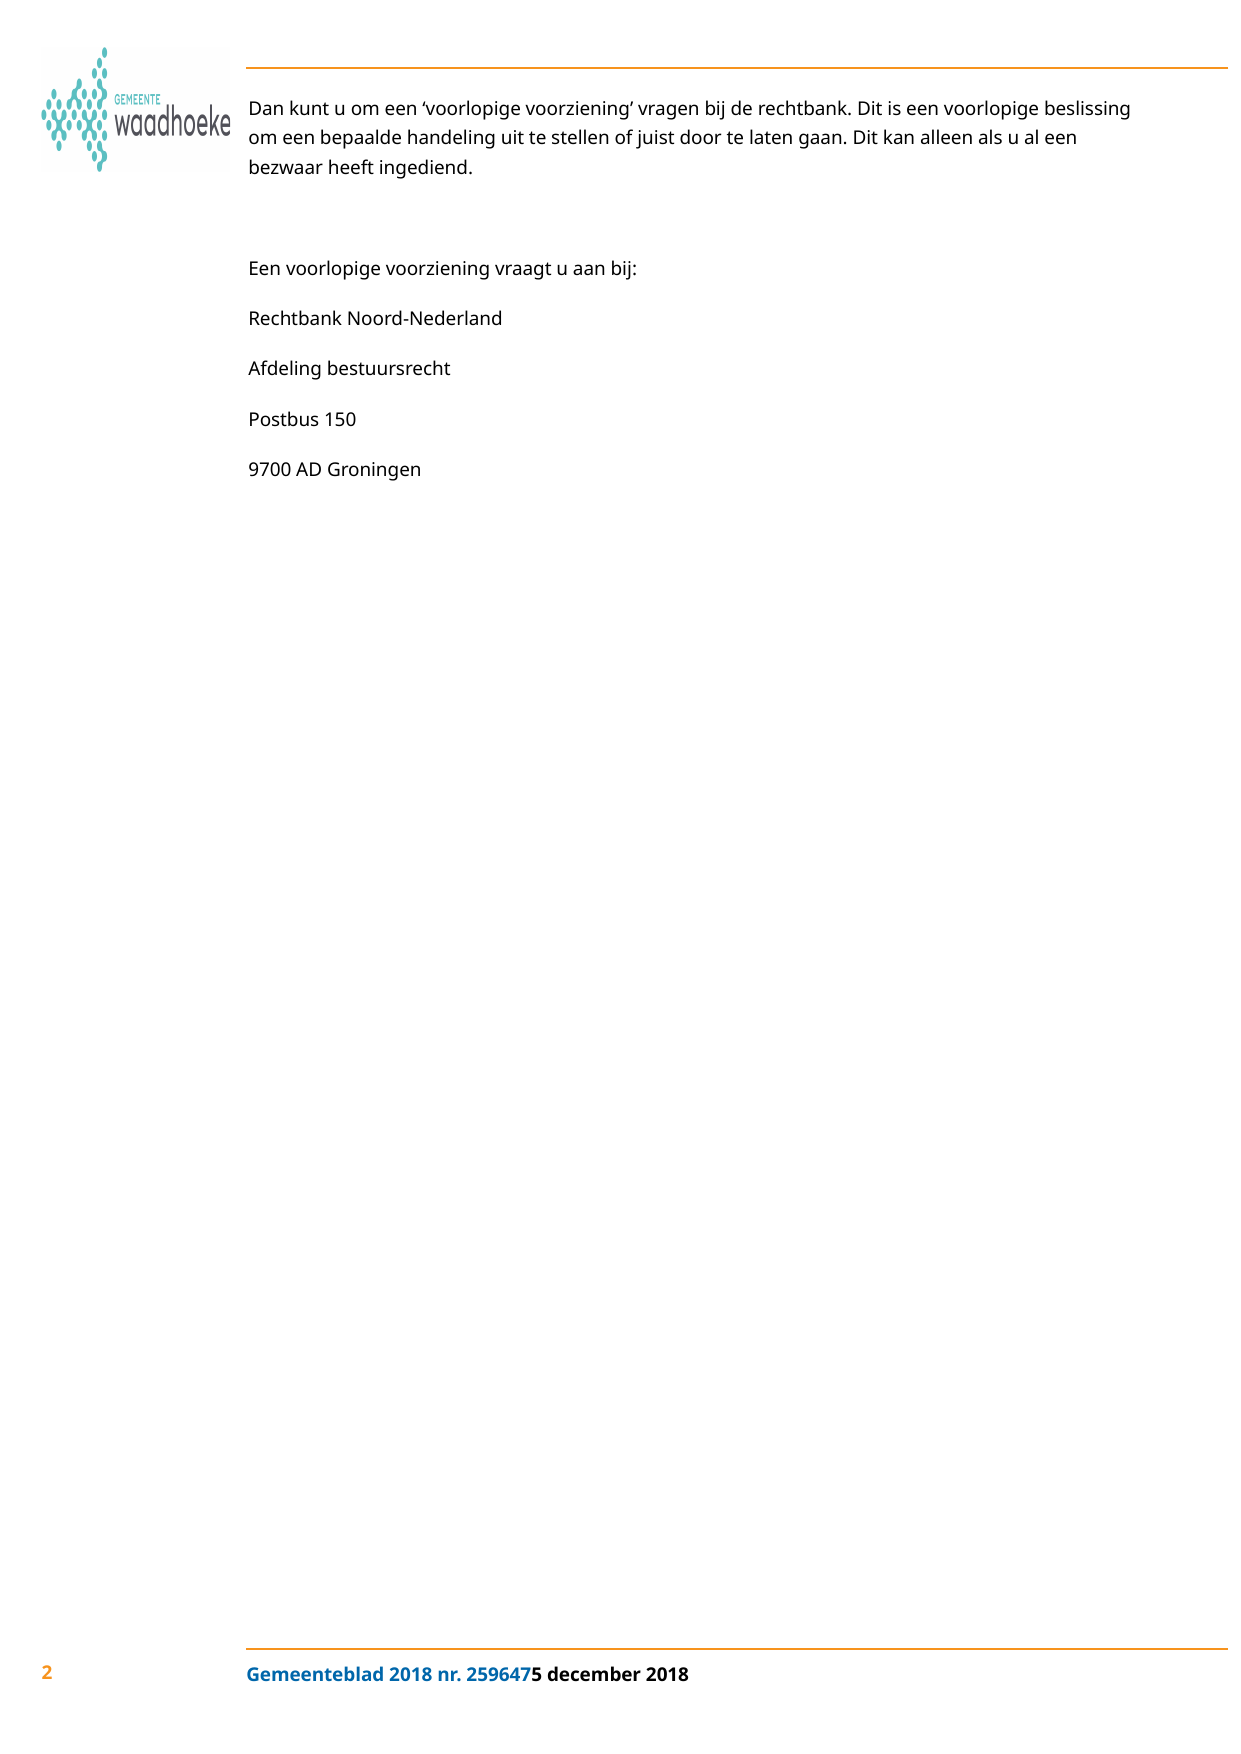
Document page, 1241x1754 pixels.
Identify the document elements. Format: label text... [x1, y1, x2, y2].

text Een voorlopige voorziening vraagt u aan bij: [248, 255, 1152, 281]
text Afdeling bestuursrecht [248, 356, 1152, 381]
picture [41, 47, 231, 172]
text 9700 AD Groningen [248, 456, 1152, 482]
text Dan kunt u om een ‘voorlopige voorziening’ vragen bij de rechtbank. Dit is een voorlopige beslissing om een bepaalde handeling uit te stellen of juist door te laten gaan. Dit kan alleen als u al een bezwaar heeft ingediend. [248, 95, 1152, 180]
text Postbus 150 [248, 406, 1152, 432]
text Rechtbank Noord-Nederland [248, 305, 1152, 331]
